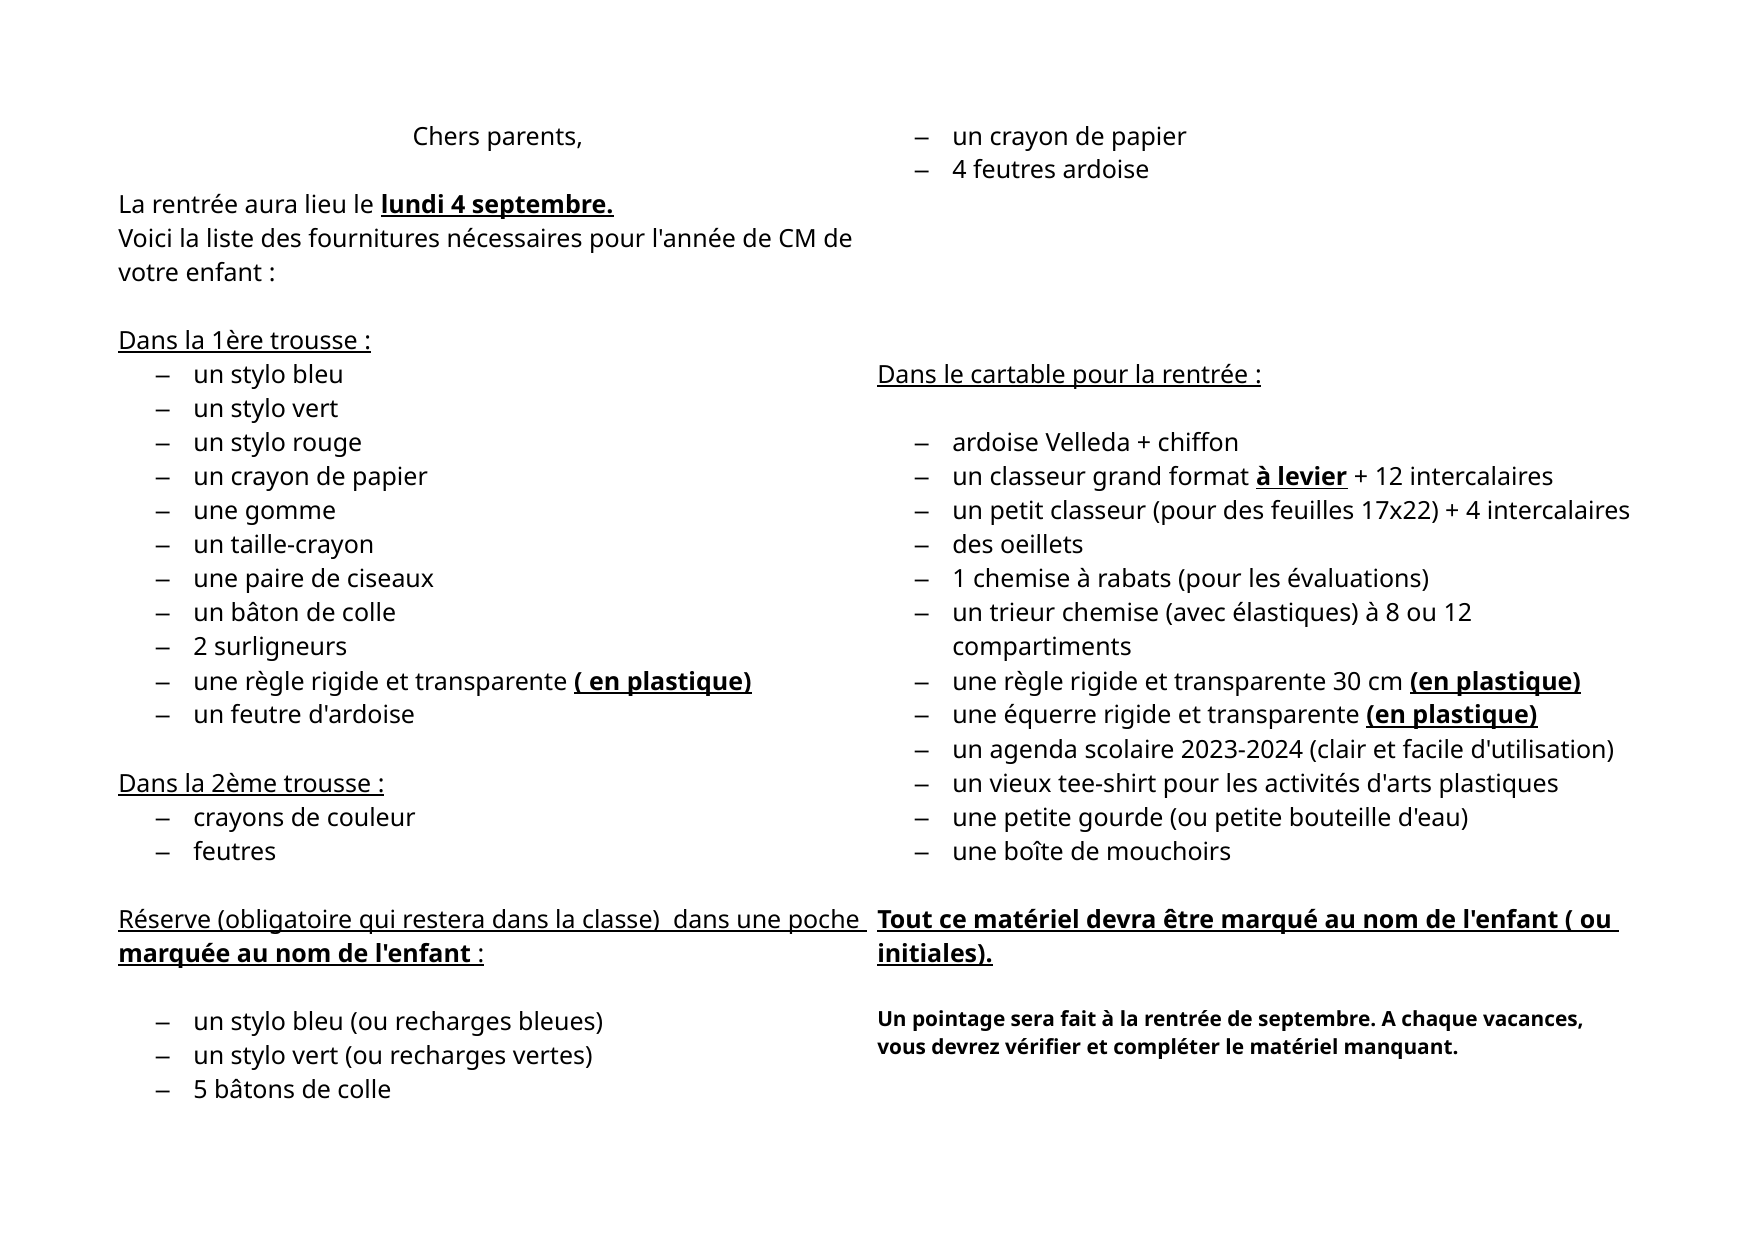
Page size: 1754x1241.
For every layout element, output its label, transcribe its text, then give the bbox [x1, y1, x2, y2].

list un stylo vert [156, 391, 877, 425]
list un agenda scolaire 2023-2024 (clair et facile d'utilisation) [914, 731, 1636, 765]
list 2 surligneurs [156, 629, 877, 663]
text Dans la 2ème trousse : [118, 765, 877, 799]
list une gomme [156, 493, 877, 527]
list un vieux tee-shirt pour les activités d'arts plastiques [914, 765, 1636, 799]
list un crayon de papier [914, 118, 1636, 152]
list feutres [156, 833, 877, 867]
list une boîte de mouchoirs [914, 833, 1636, 867]
list des oeillets [914, 527, 1636, 561]
list un stylo vert (ou recharges vertes) [156, 1038, 877, 1072]
text Dans le cartable pour la rentrée : [877, 357, 1636, 391]
list 1 chemise à rabats (pour les évaluations) [914, 561, 1636, 595]
list un trieur chemise (avec élastiques) à 8 ou 12 compartiments [914, 595, 1636, 663]
list un crayon de papier [156, 459, 877, 493]
list ardoise Velleda + chiffon [914, 425, 1636, 459]
list un feutre d'ardoise [156, 697, 877, 731]
text Tout ce matériel devra être marqué au nom de l'enfant ( ou initiales). [877, 902, 1636, 970]
list un stylo rouge [156, 425, 877, 459]
list crayons de couleur [156, 799, 877, 833]
list une règle rigide et transparente 30 cm (en plastique) [914, 663, 1636, 697]
list une règle rigide et transparente ( en plastique) [156, 663, 877, 697]
text Chers parents, [118, 118, 877, 152]
list une équerre rigide et transparente (en plastique) [914, 697, 1636, 731]
list un stylo bleu (ou recharges bleues) [156, 1004, 877, 1038]
list un taille-crayon [156, 527, 877, 561]
text La rentrée aura lieu le lundi 4 septembre. [118, 186, 877, 220]
list un petit classeur (pour des feuilles 17x22) + 4 intercalaires [914, 493, 1636, 527]
list une petite gourde (ou petite bouteille d'eau) [914, 799, 1636, 833]
list un stylo bleu [156, 357, 877, 391]
list un bâton de colle [156, 595, 877, 629]
list 4 feutres ardoise [914, 152, 1636, 186]
list une paire de ciseaux [156, 561, 877, 595]
text Voici la liste des fournitures nécessaires pour l'année de CM de votre enfant : [118, 220, 877, 288]
text Un pointage sera fait à la rentrée de septembre. A chaque vacances, vous devrez vérifier et compléter le matériel manquant. [877, 1004, 1636, 1061]
list 5 bâtons de colle [156, 1072, 877, 1106]
list un classeur grand format à levier + 12 intercalaires [914, 459, 1636, 493]
text Dans la 1ère trousse : [118, 322, 877, 357]
text Réserve (obligatoire qui restera dans la classe) dans une poche marquée au nom de l'enfant : [118, 902, 877, 970]
